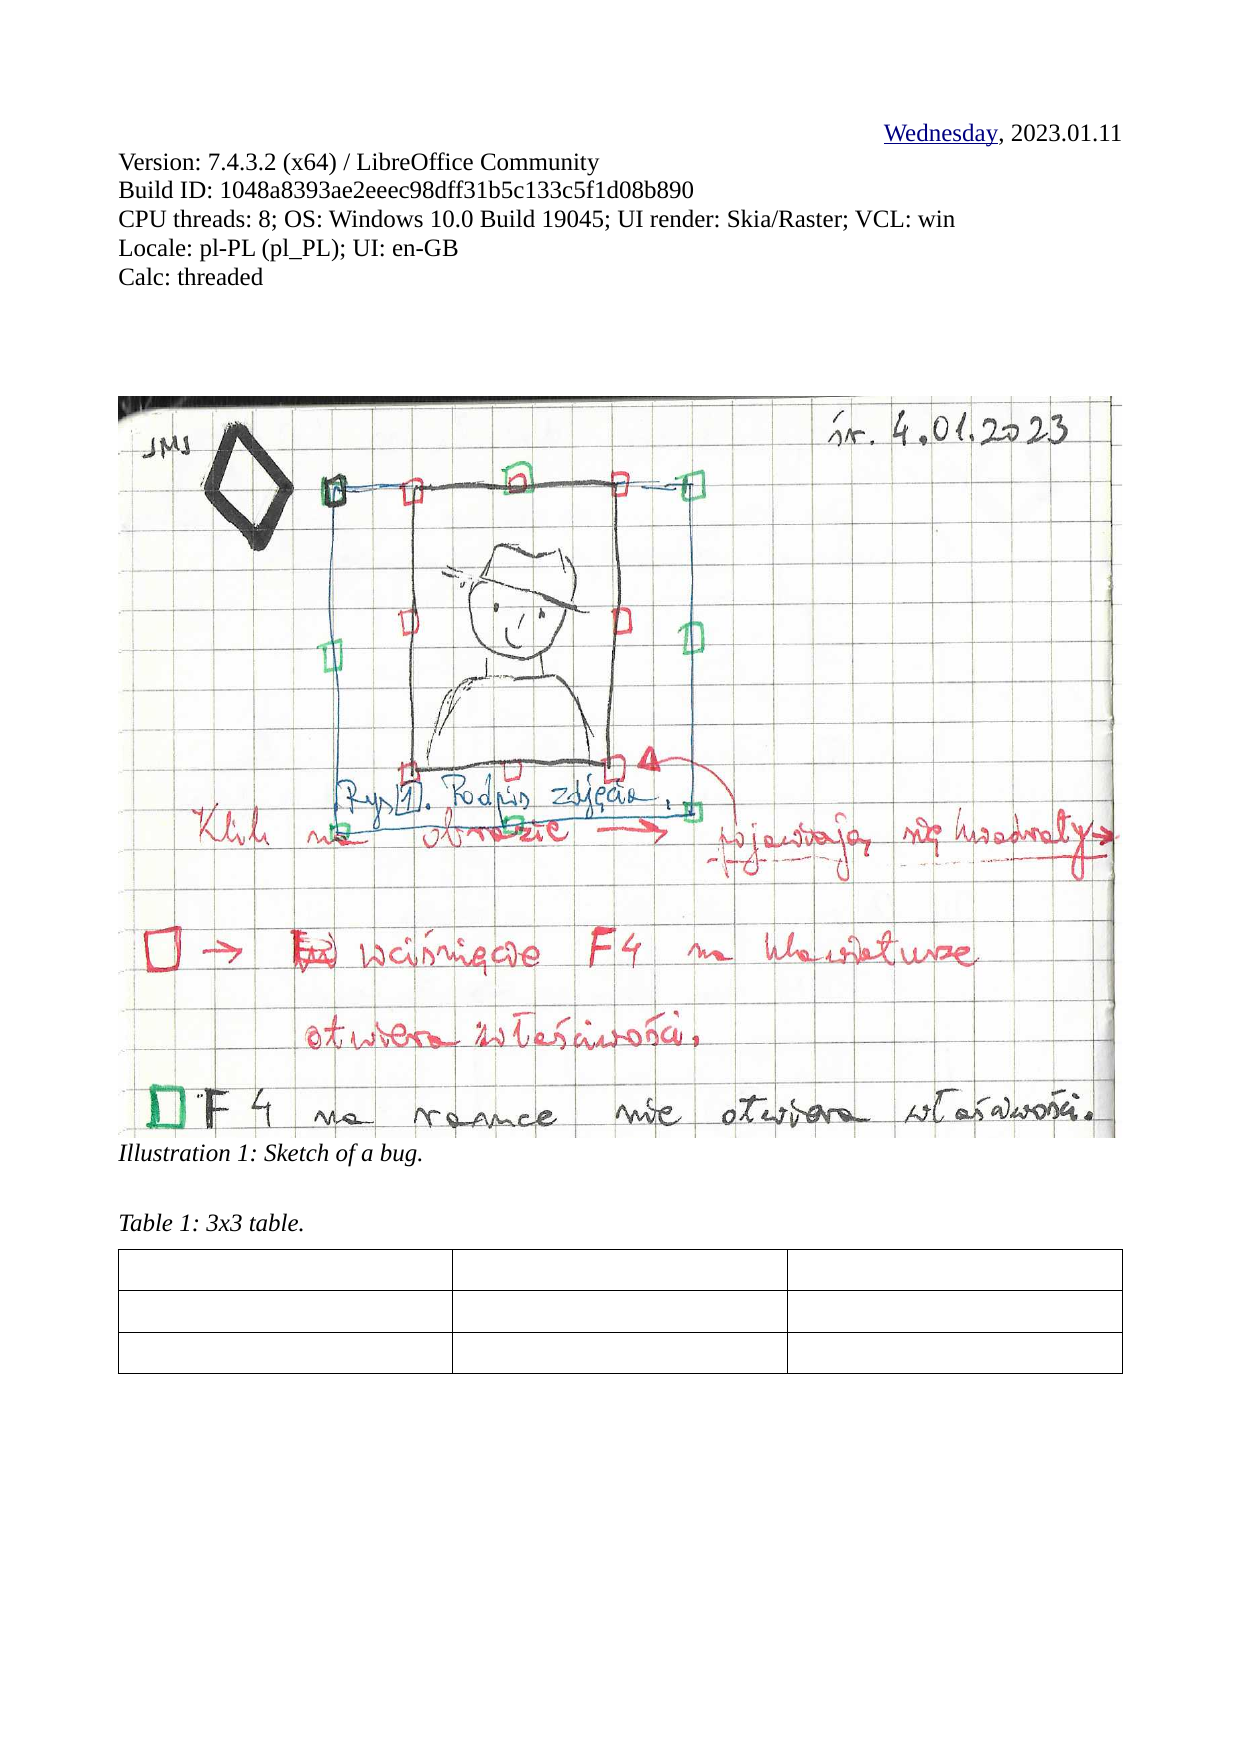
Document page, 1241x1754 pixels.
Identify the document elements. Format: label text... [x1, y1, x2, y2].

table_header [119, 1250, 452, 1290]
text [118, 389, 1122, 422]
table_cell [119, 1333, 452, 1373]
text Wednesday, 2023.01.11 [118, 118, 1122, 147]
table_cell [453, 1291, 787, 1332]
table_cell [788, 1333, 1122, 1373]
text Version: 7.4.3.2 (x64) / LibreOffice Community Build ID: 1048a8393ae2eeec98dff31b5c133c5f1d08b890 CPU threads: 8; OS: Windows 10.0 Build 19045; UI render: Skia/Raster; VCL: win Locale: pl-PL (pl_PL); UI: en-GB Calc: threaded [118, 147, 1122, 291]
text Table 1: 3x3 table. [118, 1208, 1122, 1237]
table_cell [119, 1291, 452, 1332]
table_header [788, 1250, 1122, 1290]
table_cell [788, 1291, 1122, 1332]
text Illustration 1: Sketch of a bug. [118, 1138, 1122, 1167]
table_header [453, 1250, 787, 1290]
table_cell [453, 1333, 787, 1373]
picture [118, 422, 1123, 1138]
